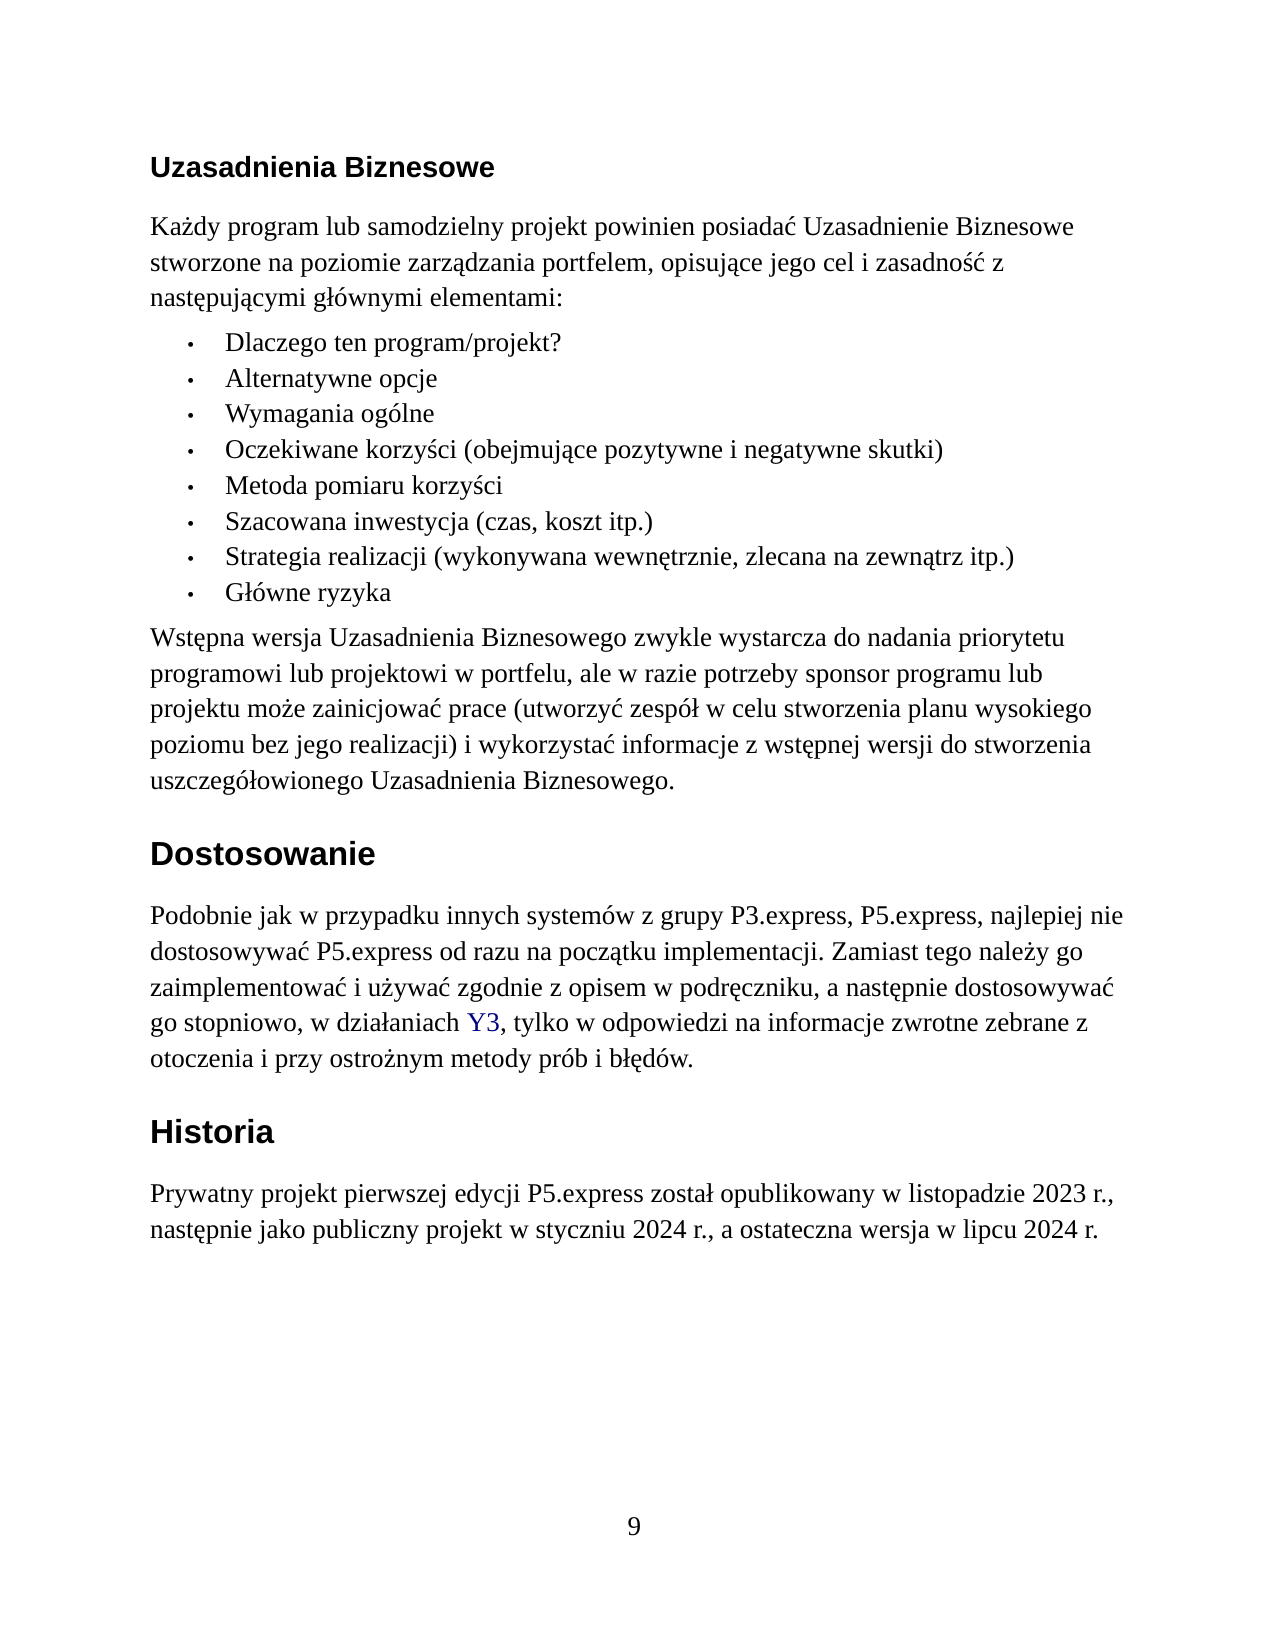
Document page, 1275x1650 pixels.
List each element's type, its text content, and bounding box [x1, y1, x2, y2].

text Podobnie jak w przypadku innych systemów z grupy P3.express, P5.express, najlepiej nie dostosowywać P5.express od razu na początku implementacji. Zamiast tego należy go zaimplementować i używać zgodnie z opisem w podręczniku, a następnie dostosowywać go stopniowo, w działaniach Y3, tylko w odpowiedzi na informacje zwrotne zebrane z otoczenia i przy ostrożnym metody prób i błędów. [150, 899, 1125, 1073]
list Dlaczego ten program/projekt? [187, 326, 1125, 357]
text Prywatny projekt pierwszej edycji P5.express został opublikowany w listopadzie 2023 r., następnie jako publiczny projekt w styczniu 2024 r., a ostateczna wersja w lipcu 2024 r. [150, 1177, 1125, 1244]
list Strategia realizacji (wykonywana wewnętrznie, zlecana na zewnątrz itp.) [187, 541, 1125, 572]
subtitle Uzasadnienia Biznesowe [150, 150, 1125, 183]
list Alternatywne opcje [187, 362, 1125, 393]
text Każdy program lub samodzielny projekt powinien posiadać Uzasadnienie Biznesowe stworzone na poziomie zarządzania portfelem, opisujące jego cel i zasadność z następującymi głównymi elementami: [150, 210, 1125, 313]
list Wymagania ogólne [187, 398, 1125, 429]
list Główne ryzyka [187, 576, 1125, 607]
text Wstępna wersja Uzasadnienia Biznesowego zwykle wystarcza do nadania priorytetu programowi lub projektowi w portfelu, ale w razie potrzeby sponsor programu lub projektu może zainicjować prace (utworzyć zespół w celu stworzenia planu wysokiego poziomu bez jego realizacji) i wykorzystać informacje z wstępnej wersji do stworzenia uszczegółowionego Uzasadnienia Biznesowego. [150, 621, 1125, 795]
subtitle Historia [150, 1112, 1125, 1150]
subtitle Dostosowanie [150, 833, 1125, 872]
list Szacowana inwestycja (czas, koszt itp.) [187, 505, 1125, 536]
list Oczekiwane korzyści (obejmujące pozytywne i negatywne skutki) [187, 433, 1125, 464]
list Metoda pomiaru korzyści [187, 469, 1125, 500]
